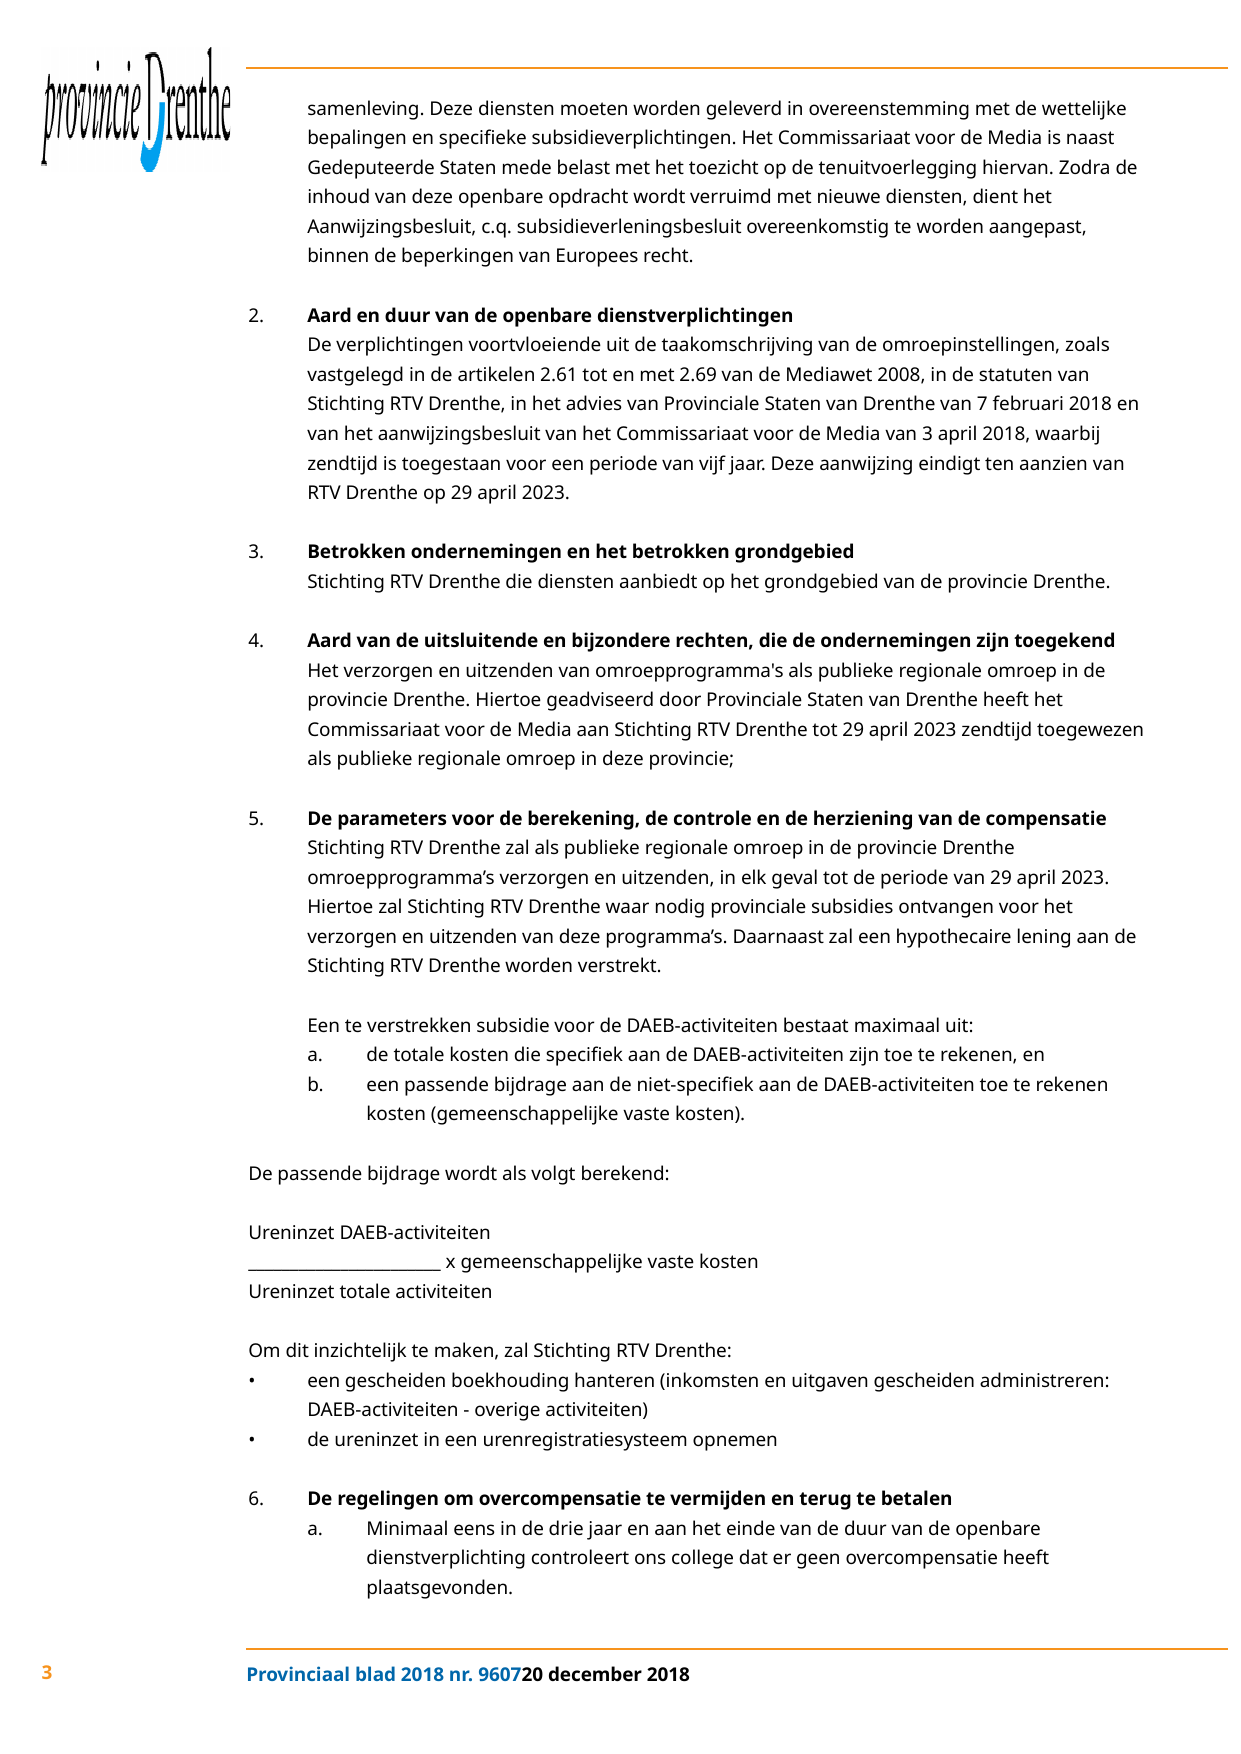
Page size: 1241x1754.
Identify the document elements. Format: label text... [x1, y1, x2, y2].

list Aard en duur van de openbare dienstverplichtingen [248, 302, 1152, 328]
list de totale kosten die specifiek aan de DAEB-activiteiten zijn toe te rekenen, en [307, 1041, 1152, 1067]
text De passende bijdrage wordt als volgt berekend: [248, 1160, 1152, 1186]
list Aard van de uitsluitende en bijzondere rechten, die de ondernemingen zijn toegekend [248, 627, 1152, 653]
list Het verzorgen en uitzenden van omroepprogramma's als publieke regionale omroep in de provincie Drenthe. Hiertoe geadviseerd door Provinciale Staten van Drenthe heeft het Commissariaat voor de Media aan Stichting RTV Drenthe tot 29 april 2023 zendtijd toegewezen als publieke regionale omroep in deze provincie; [248, 657, 1152, 771]
list Stichting RTV Drenthe die diensten aanbiedt op het grondgebied van de provincie Drenthe. [248, 568, 1152, 594]
text Om dit inzichtelijk te maken, zal Stichting RTV Drenthe: [248, 1337, 1152, 1363]
list Minimaal eens in de drie jaar en aan het einde van de duur van de openbare dienstverplichting controleert ons college dat er geen overcompensatie heeft plaatsgevonden. [307, 1515, 1152, 1600]
text _______________________ x gemeenschappelijke vaste kosten [248, 1248, 1152, 1274]
list De regelingen om overcompensatie te vermijden en terug te betalen [248, 1485, 1152, 1511]
text Ureninzet totale activiteiten [248, 1278, 1152, 1304]
list Betrokken ondernemingen en het betrokken grondgebied [248, 538, 1152, 564]
picture [41, 47, 231, 172]
list Een te verstrekken subsidie voor de DAEB-activiteiten bestaat maximaal uit: [248, 1012, 1152, 1038]
text Ureninzet DAEB-activiteiten [248, 1219, 1152, 1245]
list de ureninzet in een urenregistratiesysteem opnemen [248, 1426, 1152, 1452]
list Stichting RTV Drenthe zal als publieke regionale omroep in de provincie Drenthe omroepprogramma’s verzorgen en uitzenden, in elk geval tot de periode van 29 april 2023. Hiertoe zal Stichting RTV Drenthe waar nodig provinciale subsidies ontvangen voor het verzorgen en uitzenden van deze programma’s. Daarnaast zal een hypothecaire lening aan de Stichting RTV Drenthe worden verstrekt. [248, 834, 1152, 978]
list een passende bijdrage aan de niet-specifiek aan de DAEB-activiteiten toe te rekenen kosten (gemeenschappelijke vaste kosten). [307, 1071, 1152, 1126]
list samenleving. Deze diensten moeten worden geleverd in overeenstemming met de wettelijke bepalingen en specifieke subsidieverplichtingen. Het Commissariaat voor de Media is naast Gedeputeerde Staten mede belast met het toezicht op de tenuitvoerlegging hiervan. Zodra de inhoud van deze openbare opdracht wordt verruimd met nieuwe diensten, dient het Aanwijzingsbesluit, c.q. subsidieverleningsbesluit overeenkomstig te worden aangepast, binnen de beperkingen van Europees recht. [248, 95, 1152, 268]
list De verplichtingen voortvloeiende uit de taakomschrijving van de omroepinstellingen, zoals vastgelegd in de artikelen 2.61 tot en met 2.69 van de Mediawet 2008, in de statuten van Stichting RTV Drenthe, in het advies van Provinciale Staten van Drenthe van 7 februari 2018 en van het aanwijzingsbesluit van het Commissariaat voor de Media van 3 april 2018, waarbij zendtijd is toegestaan voor een periode van vijf jaar. Deze aanwijzing eindigt ten aanzien van RTV Drenthe op 29 april 2023. [248, 331, 1152, 505]
list De parameters voor de berekening, de controle en de herziening van de compensatie [248, 805, 1152, 831]
list een gescheiden boekhouding hanteren (inkomsten en uitgaven gescheiden administreren: DAEB-activiteiten - overige activiteiten) [248, 1367, 1152, 1422]
